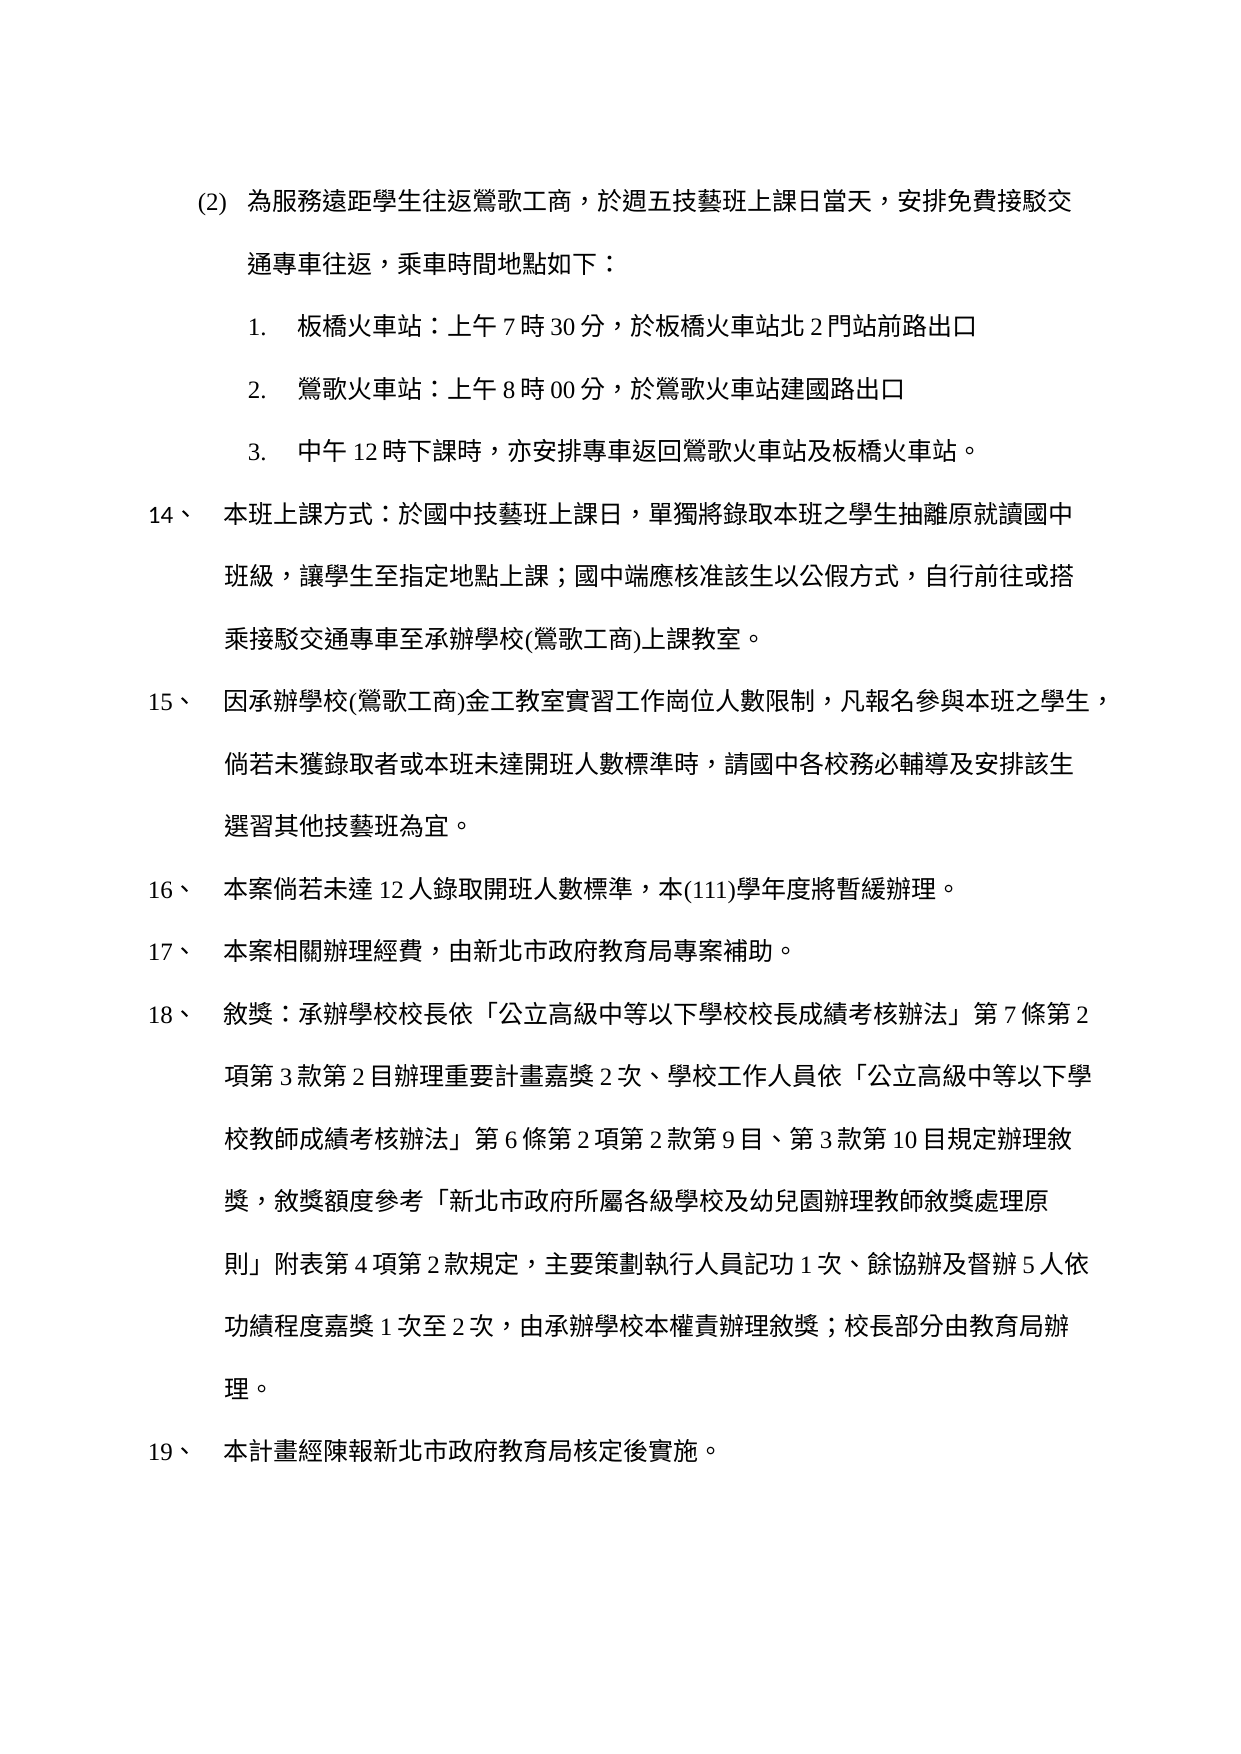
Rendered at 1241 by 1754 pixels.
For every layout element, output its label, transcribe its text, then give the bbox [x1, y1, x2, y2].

list 本班上課方式：於國中技藝班上課日，單獨將錄取本班之學生抽離原就讀國中班級，讓學生至指定地點上課；國中端應核准該生以公假方式，自行前往或搭乘接駁交通專車至承辦學校(鶯歌工商)上課教室。 [148, 471, 1092, 658]
list 本案倘若未達12人錄取開班人數標準，本(111)學年度將暫緩辦理。 [148, 846, 1092, 908]
list 板橋火車站：上午7時30分，於板橋火車站北2門站前路出口 [248, 283, 1092, 346]
list 本案相關辦理經費，由新北市政府教育局專案補助。 [148, 908, 1092, 971]
list 本計畫經陳報新北市政府教育局核定後實施。 [148, 1408, 1092, 1471]
list 因承辦學校(鶯歌工商)金工教室實習工作崗位人數限制，凡報名參與本班之學生，倘若未獲錄取者或本班未達開班人數標準時，請國中各校務必輔導及安排該生選習其他技藝班為宜。 [148, 658, 1092, 846]
list 為服務遠距學生往返鶯歌工商，於週五技藝班上課日當天，安排免費接駁交通專車往返，乘車時間地點如下： [198, 158, 1092, 283]
list 敘獎：承辦學校校長依「公立高級中等以下學校校長成績考核辦法」第7條第2項第3款第2目辦理重要計畫嘉獎2次、學校工作人員依「公立高級中等以下學校教師成績考核辦法」第6條第2項第2款第9目、第3款第10目規定辦理敘獎，敘獎額度參考「新北市政府所屬各級學校及幼兒園辦理教師敘獎處理原則」附表第4項第2款規定，主要策劃執行人員記功1次、餘協辦及督辦5人依功績程度嘉獎1次至2次，由承辦學校本權責辦理敘獎；校長部分由教育局辦理。 [148, 971, 1092, 1408]
list 鶯歌火車站：上午8時00分，於鶯歌火車站建國路出口 [248, 346, 1092, 408]
list 中午12時下課時，亦安排專車返回鶯歌火車站及板橋火車站。 [248, 408, 1092, 471]
